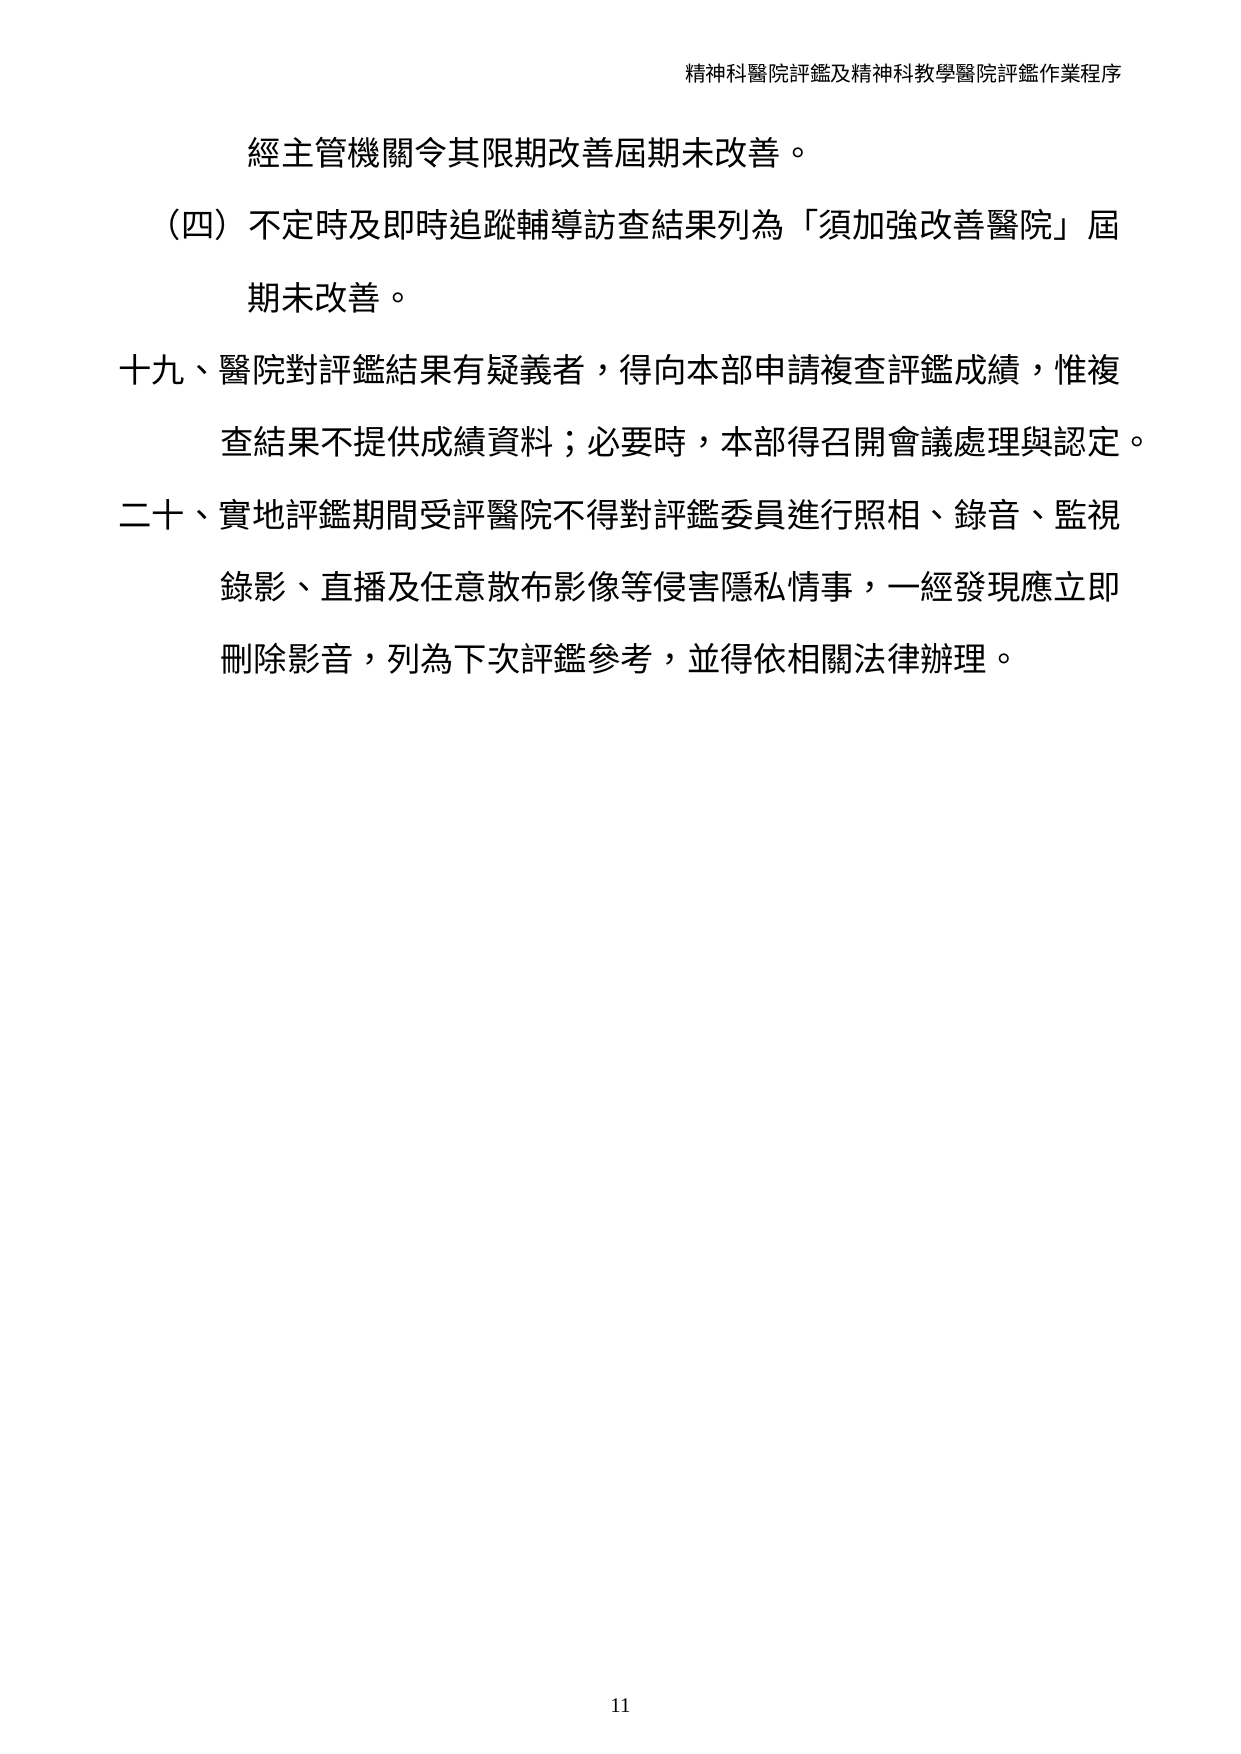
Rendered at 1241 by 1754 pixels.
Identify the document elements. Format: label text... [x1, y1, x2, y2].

text （四）不定時及即時追蹤輔導訪查結果列為「須加強改善醫院」屆期未改善。 [148, 199, 1122, 320]
text 二十、實地評鑑期間受評醫院不得對評鑑委員進行照相、錄音、監視、錄影、直播及任意散布影像等侵害隱私情事，一經發現應立即刪除影音，列為下次評鑑參考，並得依相關法律辦理。 [118, 488, 1122, 681]
text 十九、醫院對評鑑結果有疑義者，得向本部申請複查評鑑成績，惟複查結果不提供成績資料；必要時，本部得召開會議處理與認定。 [118, 344, 1122, 464]
text 經主管機關令其限期改善屆期未改善。 [148, 127, 1122, 175]
